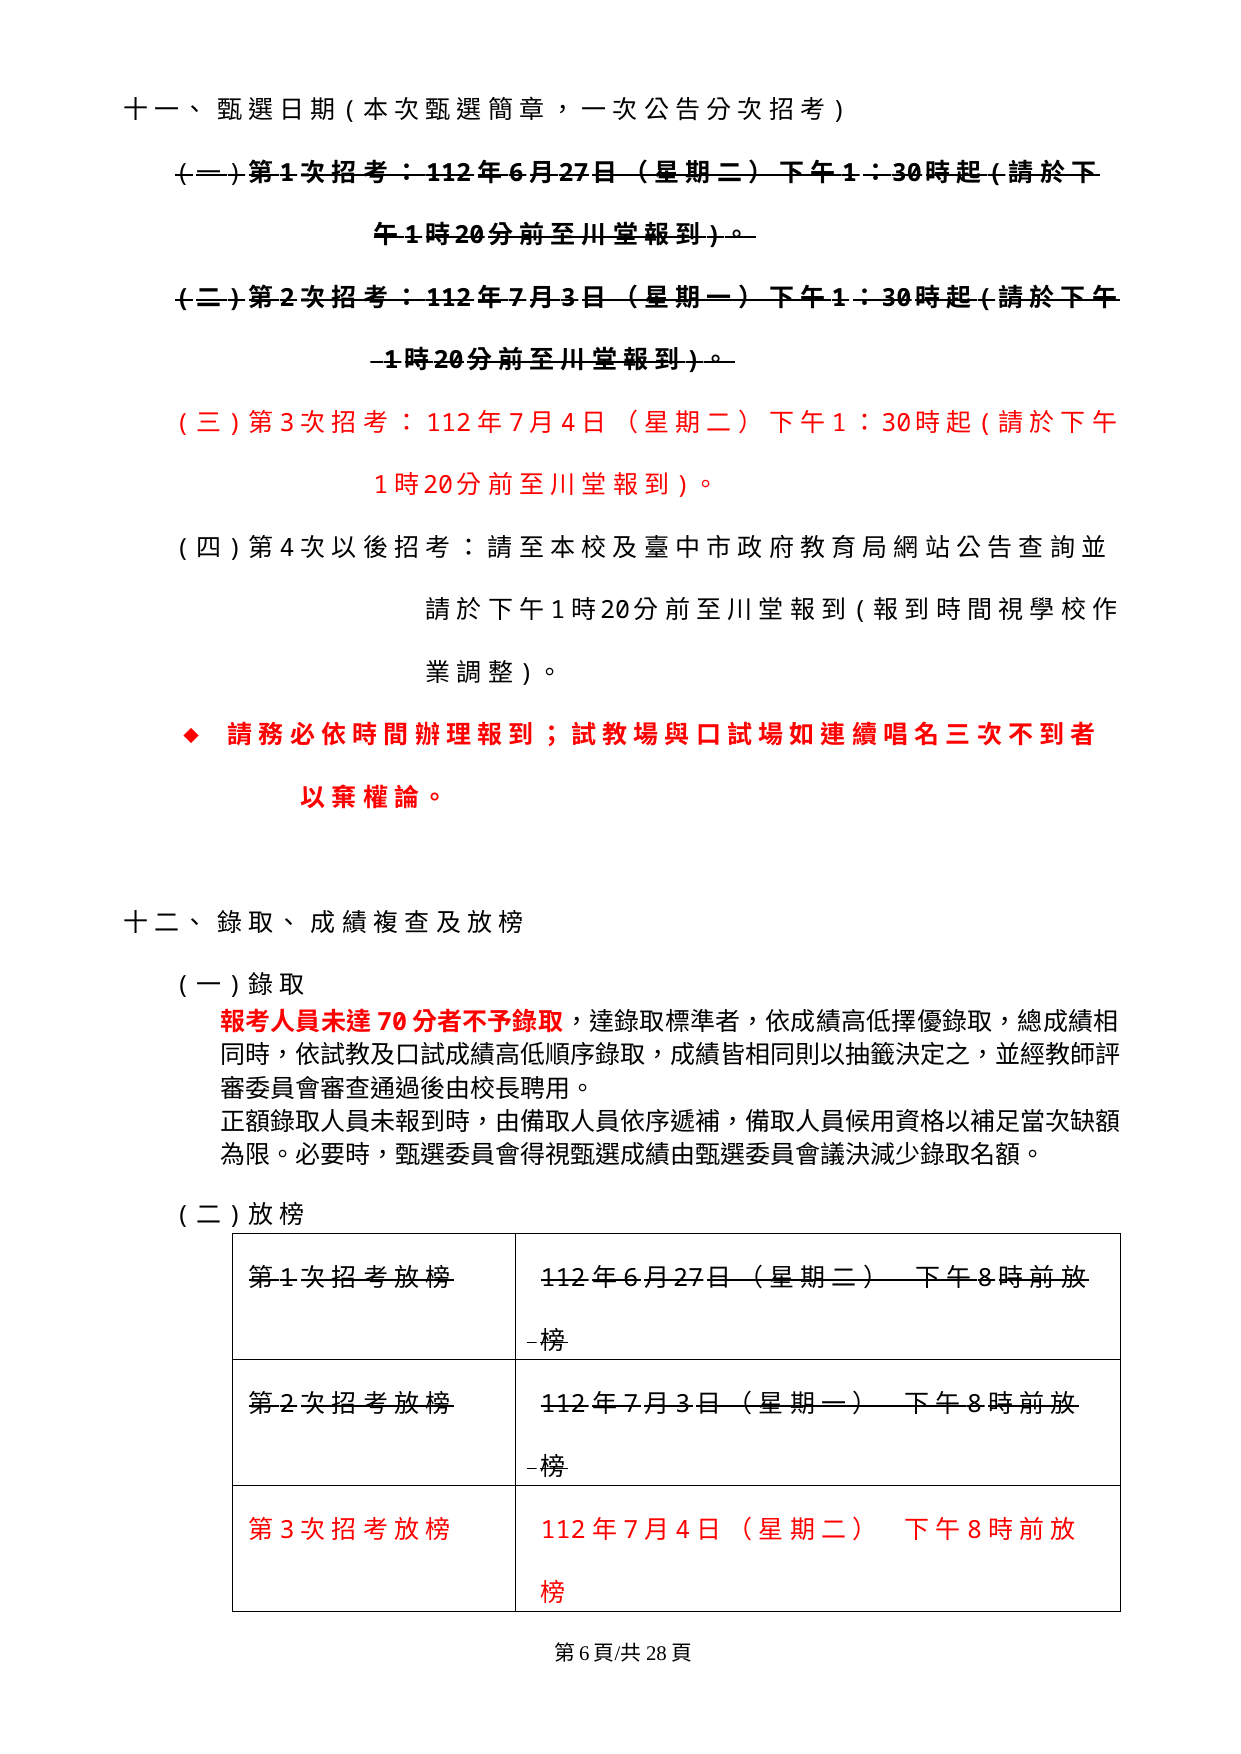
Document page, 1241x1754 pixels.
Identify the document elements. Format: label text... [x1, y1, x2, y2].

text (四)第4次以後招考：請至本校及臺中市政府教育局網站公告查詢並請於下午1時20分前至川堂報到(報到時間視學校作業調整)。 [170, 504, 1120, 691]
table_cell 第2次招考放榜 [233, 1360, 515, 1485]
text (三)第3次招考：112年7月4日（星期二）下午1：30時起(請於下午1時20分前至川堂報到)。 [170, 379, 1120, 504]
text (一)錄取 [170, 941, 1120, 1004]
text 正額錄取人員未報到時，由備取人員依序遞補，備取人員候用資格以補足當次缺額為限。必要時，甄選委員會得視甄選成績由甄選委員會議決減少錄取名額。 [220, 1104, 1120, 1171]
text (二)放榜 [170, 1171, 1120, 1233]
text (一)第1次招考：112年6月27日（星期二）下午1：30時起(請於下午1時20分前至川堂報到)。 [170, 129, 1120, 254]
text 報考人員未達70分者不予錄取，達錄取標準者，依成績高低擇優錄取，總成績相同時，依試教及口試成績高低順序錄取，成績皆相同則以抽籤決定之，並經教師評審委員會審查通過後由校長聘用。 [220, 1004, 1120, 1104]
table_cell 第3次招考放榜 [233, 1486, 515, 1611]
text ◆ 請務必依時間辦理報到；試教場與口試場如連續唱名三次不到者以棄權論。 [164, 691, 1120, 816]
table_cell 112年7月3日（星期一） 下午8時前放榜 [516, 1360, 1120, 1485]
table_cell 112年7月4日（星期二） 下午8時前放榜 [516, 1486, 1120, 1611]
table_header 第1次招考放榜 [233, 1234, 515, 1359]
table_header 112年6月27日（星期二） 下午8時前放榜 [516, 1234, 1120, 1359]
text 十一、甄選日期(本次甄選簡章，一次公告分次招考) [120, 66, 1120, 129]
text 十二、錄取、成績複查及放榜 [120, 879, 1120, 941]
text (二)第2次招考：112年7月3日（星期一）下午1：30時起(請於下午1時20分前至川堂報到)。 [170, 254, 1120, 379]
